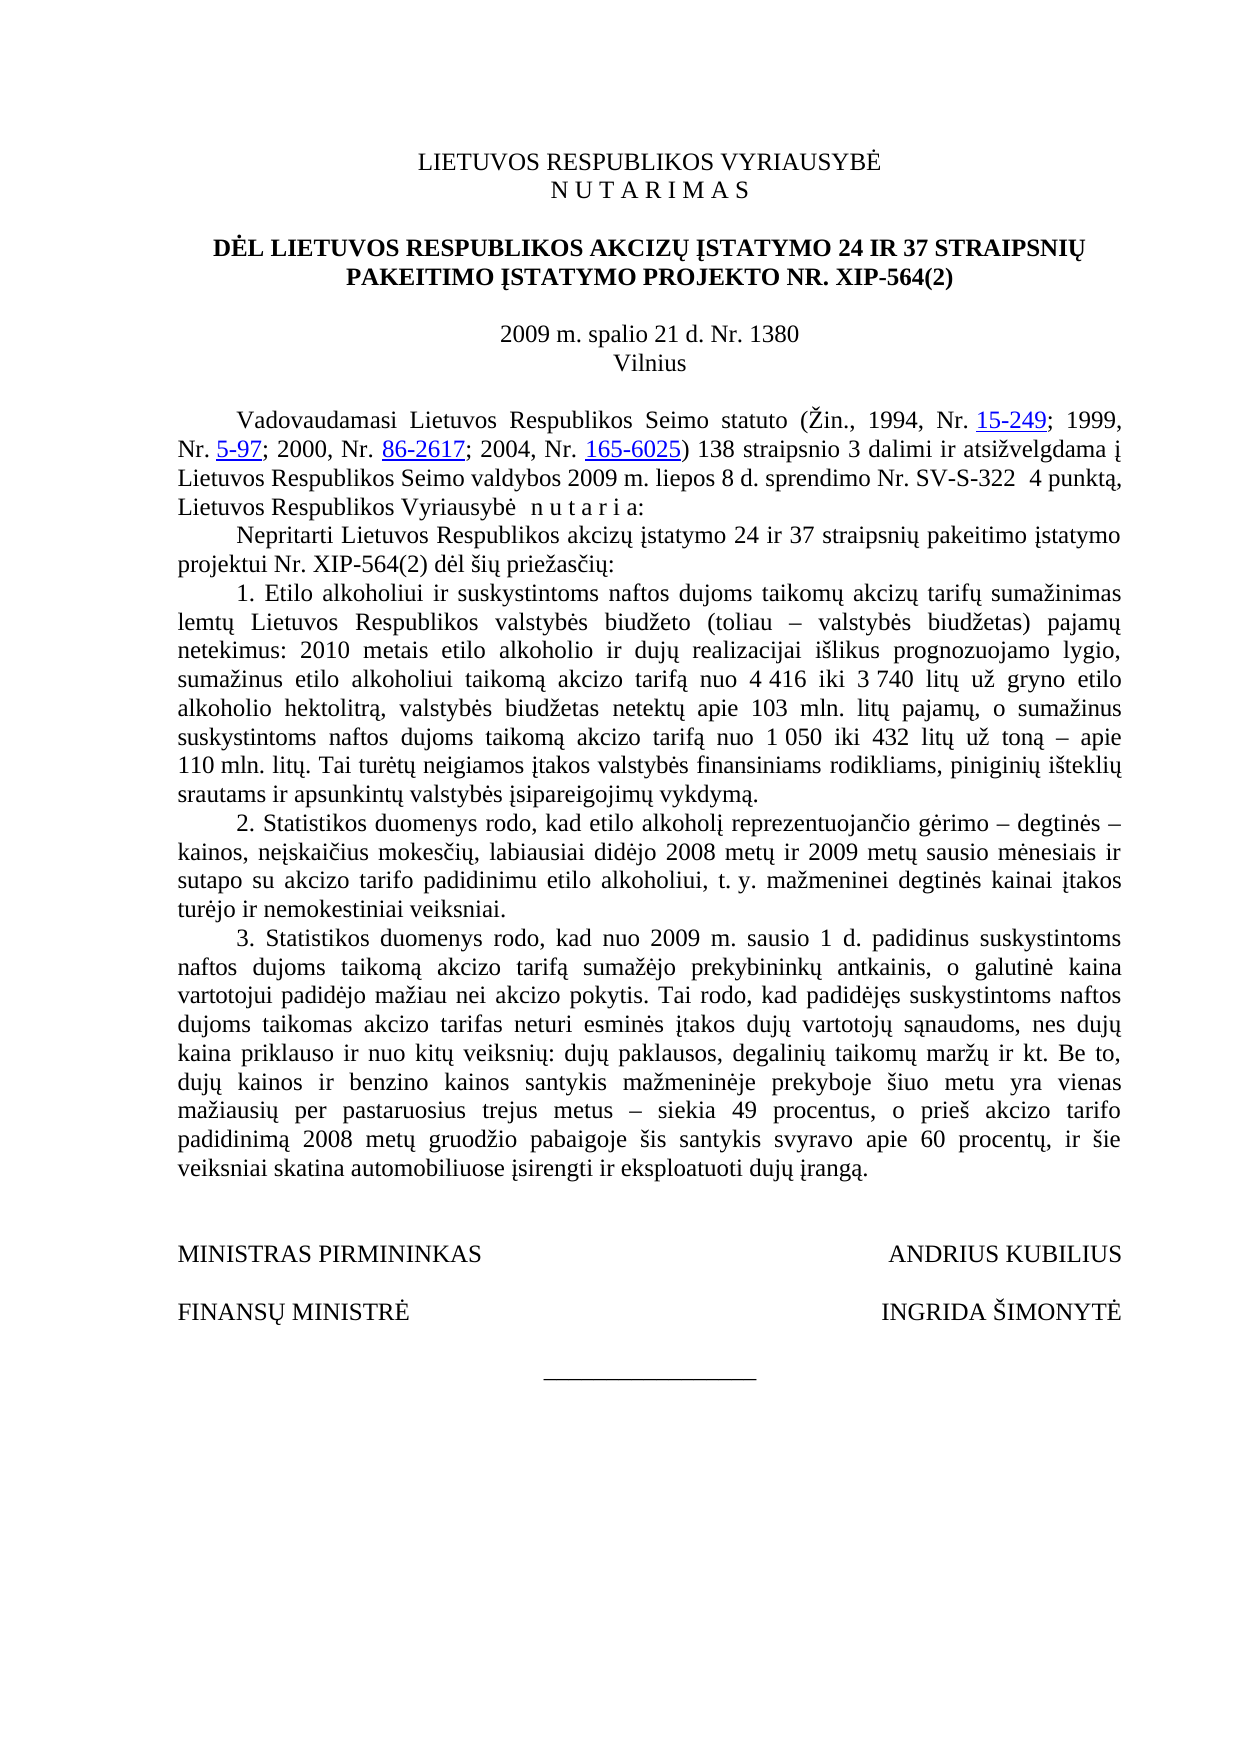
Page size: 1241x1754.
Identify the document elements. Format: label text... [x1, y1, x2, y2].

text DĖL LIETUVOS RESPUBLIKOS AKCIZŲ ĮSTATYMO 24 IR 37 STRAIPSNIŲ PAKEITIMO ĮSTATYMO PROJEKTO NR. XIP-564(2) [177, 233, 1122, 291]
text 2. Statistikos duomenys rodo, kad etilo alkoholį reprezentuojančio gėrimo – degtinės – kainos, neįskaičius mokesčių, labiausiai didėjo 2008 metų ir 2009 metų sausio mėnesiais ir sutapo su akcizo tarifo padidinimu etilo alkoholiui, t. y. mažmeninei degtinės kainai įtakos turėjo ir nemokestiniai veiksniai. [177, 808, 1122, 923]
text Vilnius [177, 348, 1122, 377]
text NUTARIMAS [177, 176, 1122, 204]
text FINANSŲ MINISTRĖ INGRIDA ŠIMONYTĖ [177, 1297, 1122, 1326]
text 1. Etilo alkoholiui ir suskystintoms naftos dujoms taikomų akcizų tarifų sumažinimas lemtų Lietuvos Respublikos valstybės biudžeto (toliau – valstybės biudžetas) pajamų netekimus: 2010 metais etilo alkoholio ir dujų realizacijai išlikus prognozuojamo lygio, sumažinus etilo alkoholiui taikomą akcizo tarifą nuo 4 416 iki 3 740 litų už gryno etilo alkoholio hektolitrą, valstybės biudžetas netektų apie 103 mln. litų pajamų, o sumažinus suskystintoms naftos dujoms taikomą akcizo tarifą nuo 1 050 iki 432 litų už toną – apie 110 mln. litų. Tai turėtų neigiamos įtakos valstybės finansiniams rodikliams, piniginių išteklių srautams ir apsunkintų valstybės įsipareigojimų vykdymą. [177, 578, 1122, 808]
text MINISTRAS PIRMININKAS ANDRIUS KUBILIUS [177, 1239, 1122, 1268]
text _________________ [177, 1354, 1122, 1383]
text 2009 m. spalio 21 d. Nr. 1380 [177, 319, 1122, 348]
text Lietuvos Respublikos Vyriausybė [177, 147, 1122, 176]
text Nepritarti Lietuvos Respublikos akcizų įstatymo 24 ir 37 straipsnių pakeitimo įstatymo projektui Nr. XIP-564(2) dėl šių priežasčių: [177, 521, 1122, 578]
text Vadovaudamasi Lietuvos Respublikos Seimo statuto (Žin., 1994, Nr. 15-249; 1999, Nr. 5-97; 2000, Nr. 86-2617; 2004, Nr. 165-6025) 138 straipsnio 3 dalimi ir atsižvelgdama į Lietuvos Respublikos Seimo valdybos 2009 m. liepos 8 d. sprendimo Nr. SV-S-322 4 punktą, Lietuvos Respublikos Vyriausybė nutaria: [177, 406, 1122, 521]
text 3. Statistikos duomenys rodo, kad nuo 2009 m. sausio 1 d. padidinus suskystintoms naftos dujoms taikomą akcizo tarifą sumažėjo prekybininkų antkainis, o galutinė kaina vartotojui padidėjo mažiau nei akcizo pokytis. Tai rodo, kad padidėjęs suskystintoms naftos dujoms taikomas akcizo tarifas neturi esminės įtakos dujų vartotojų sąnaudoms, nes dujų kaina priklauso ir nuo kitų veiksnių: dujų paklausos, degalinių taikomų maržų ir kt. Be to, dujų kainos ir benzino kainos santykis mažmeninėje prekyboje šiuo metu yra vienas mažiausių per pastaruosius trejus metus – siekia 49 procentus, o prieš akcizo tarifo padidinimą 2008 metų gruodžio pabaigoje šis santykis svyravo apie 60 procentų, ir šie veiksniai skatina automobiliuose įsirengti ir eksploatuoti dujų įrangą. [177, 923, 1122, 1182]
